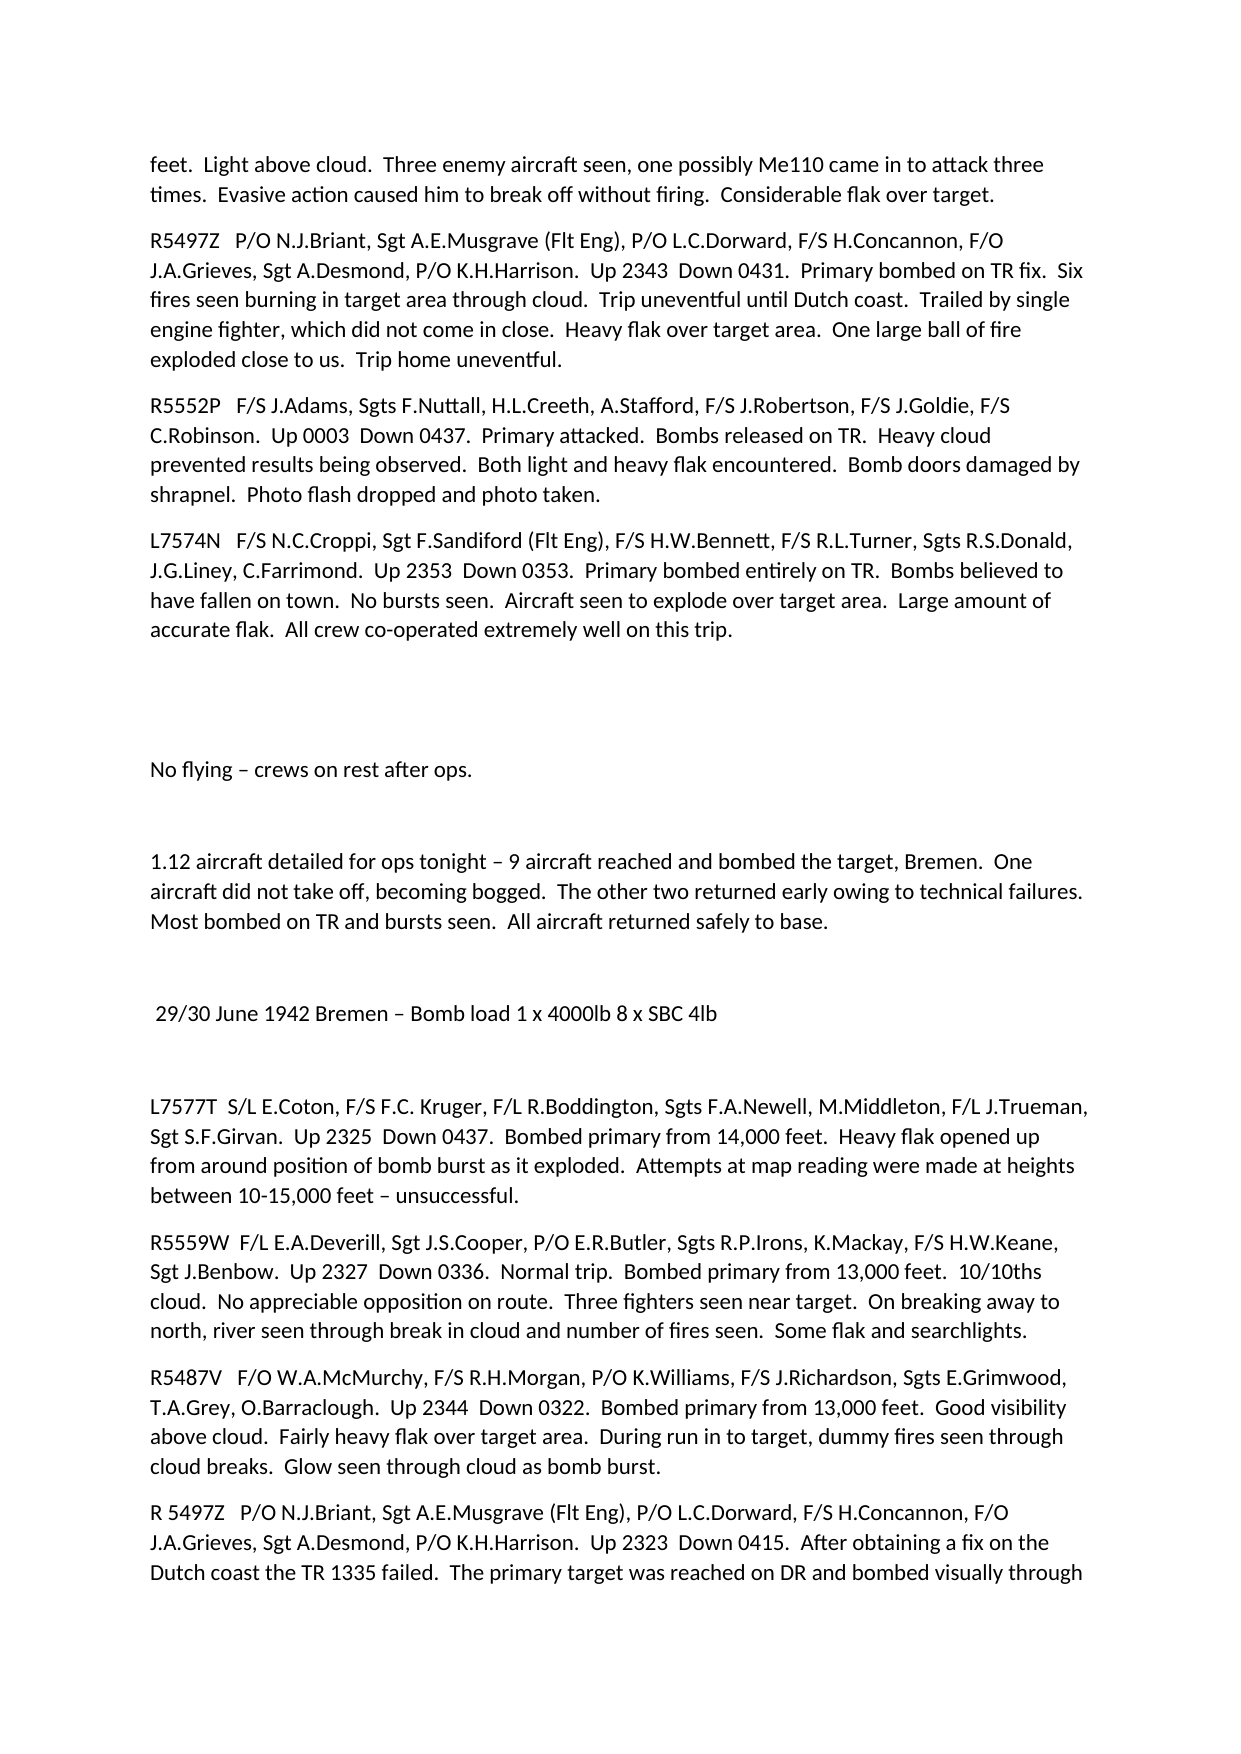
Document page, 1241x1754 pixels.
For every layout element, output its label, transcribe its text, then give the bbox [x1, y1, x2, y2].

text R5497Z P/O N.J.Briant, Sgt A.E.Musgrave (Flt Eng), P/O L.C.Dorward, F/S H.Concannon, F/O J.A.Grieves, Sgt A.Desmond, P/O K.H.Harrison. Up 2343 Down 0431. Primary bombed on TR fix. Six fires seen burning in target area through cloud. Trip uneventful until Dutch coast. Trailed by single engine fighter, which did not come in close. Heavy flak over target area. One large ball of fire exploded close to us. Trip home uneventful. [150, 226, 1090, 373]
text R5552P F/S J.Adams, Sgts F.Nuttall, H.L.Creeth, A.Stafford, F/S J.Robertson, F/S J.Goldie, F/S C.Robinson. Up 0003 Down 0437. Primary attacked. Bombs released on TR. Heavy cloud prevented results being observed. Both light and heavy flak encountered. Bomb doors damaged by shrapnel. Photo flash dropped and photo taken. [150, 391, 1090, 508]
text 1.12 aircraft detailed for ops tonight – 9 aircraft reached and bombed the target, Bremen. One aircraft did not take off, becoming bogged. The other two returned early owing to technical failures. Most bombed on TR and bursts seen. All aircraft returned safely to base. [150, 847, 1090, 935]
text No flying – crews on rest after ops. [150, 755, 1090, 783]
text feet. Light above cloud. Three enemy aircraft seen, one possibly Me110 came in to attack three times. Evasive action caused him to break off without firing. Considerable flak over target. [150, 150, 1090, 208]
text R5487V F/O W.A.McMurchy, F/S R.H.Morgan, P/O K.Williams, F/S J.Richardson, Sgts E.Grimwood, T.A.Grey, O.Barraclough. Up 2344 Down 0322. Bombed primary from 13,000 feet. Good visibility above cloud. Fairly heavy flak over target area. During run in to target, dummy fires seen through cloud breaks. Glow seen through cloud as bomb burst. [150, 1363, 1090, 1480]
text L7574N F/S N.C.Croppi, Sgt F.Sandiford (Flt Eng), F/S H.W.Bennett, F/S R.L.Turner, Sgts R.S.Donald, J.G.Liney, C.Farrimond. Up 2353 Down 0353. Primary bombed entirely on TR. Bombs believed to have fallen on town. No bursts seen. Aircraft seen to explode over target area. Large amount of accurate flak. All crew co-operated extremely well on this trip. [150, 527, 1090, 644]
text L7577T S/L E.Coton, F/S F.C. Kruger, F/L R.Boddington, Sgts F.A.Newell, M.Middleton, F/L J.Trueman, Sgt S.F.Girvan. Up 2325 Down 0437. Bombed primary from 14,000 feet. Heavy flak opened up from around position of bomb burst as it exploded. Attempts at map reading were made at heights between 10-15,000 feet – unsuccessful. [150, 1092, 1090, 1209]
text 29/30 June 1942 Bremen – Bomb load 1 x 4000lb 8 x SBC 4lb [150, 999, 1090, 1027]
text R 5497Z P/O N.J.Briant, Sgt A.E.Musgrave (Flt Eng), P/O L.C.Dorward, F/S H.Concannon, F/O J.A.Grieves, Sgt A.Desmond, P/O K.H.Harrison. Up 2323 Down 0415. After obtaining a fix on the Dutch coast the TR 1335 failed. The primary target was reached on DR and bombed visually through [150, 1498, 1090, 1586]
text R5559W F/L E.A.Deverill, Sgt J.S.Cooper, P/O E.R.Butler, Sgts R.P.Irons, K.Mackay, F/S H.W.Keane, Sgt J.Benbow. Up 2327 Down 0336. Normal trip. Bombed primary from 13,000 feet. 10/10ths cloud. No appreciable opposition on route. Three fighters seen near target. On breaking away to north, river seen through break in cloud and number of fires seen. Some flak and searchlights. [150, 1228, 1090, 1345]
